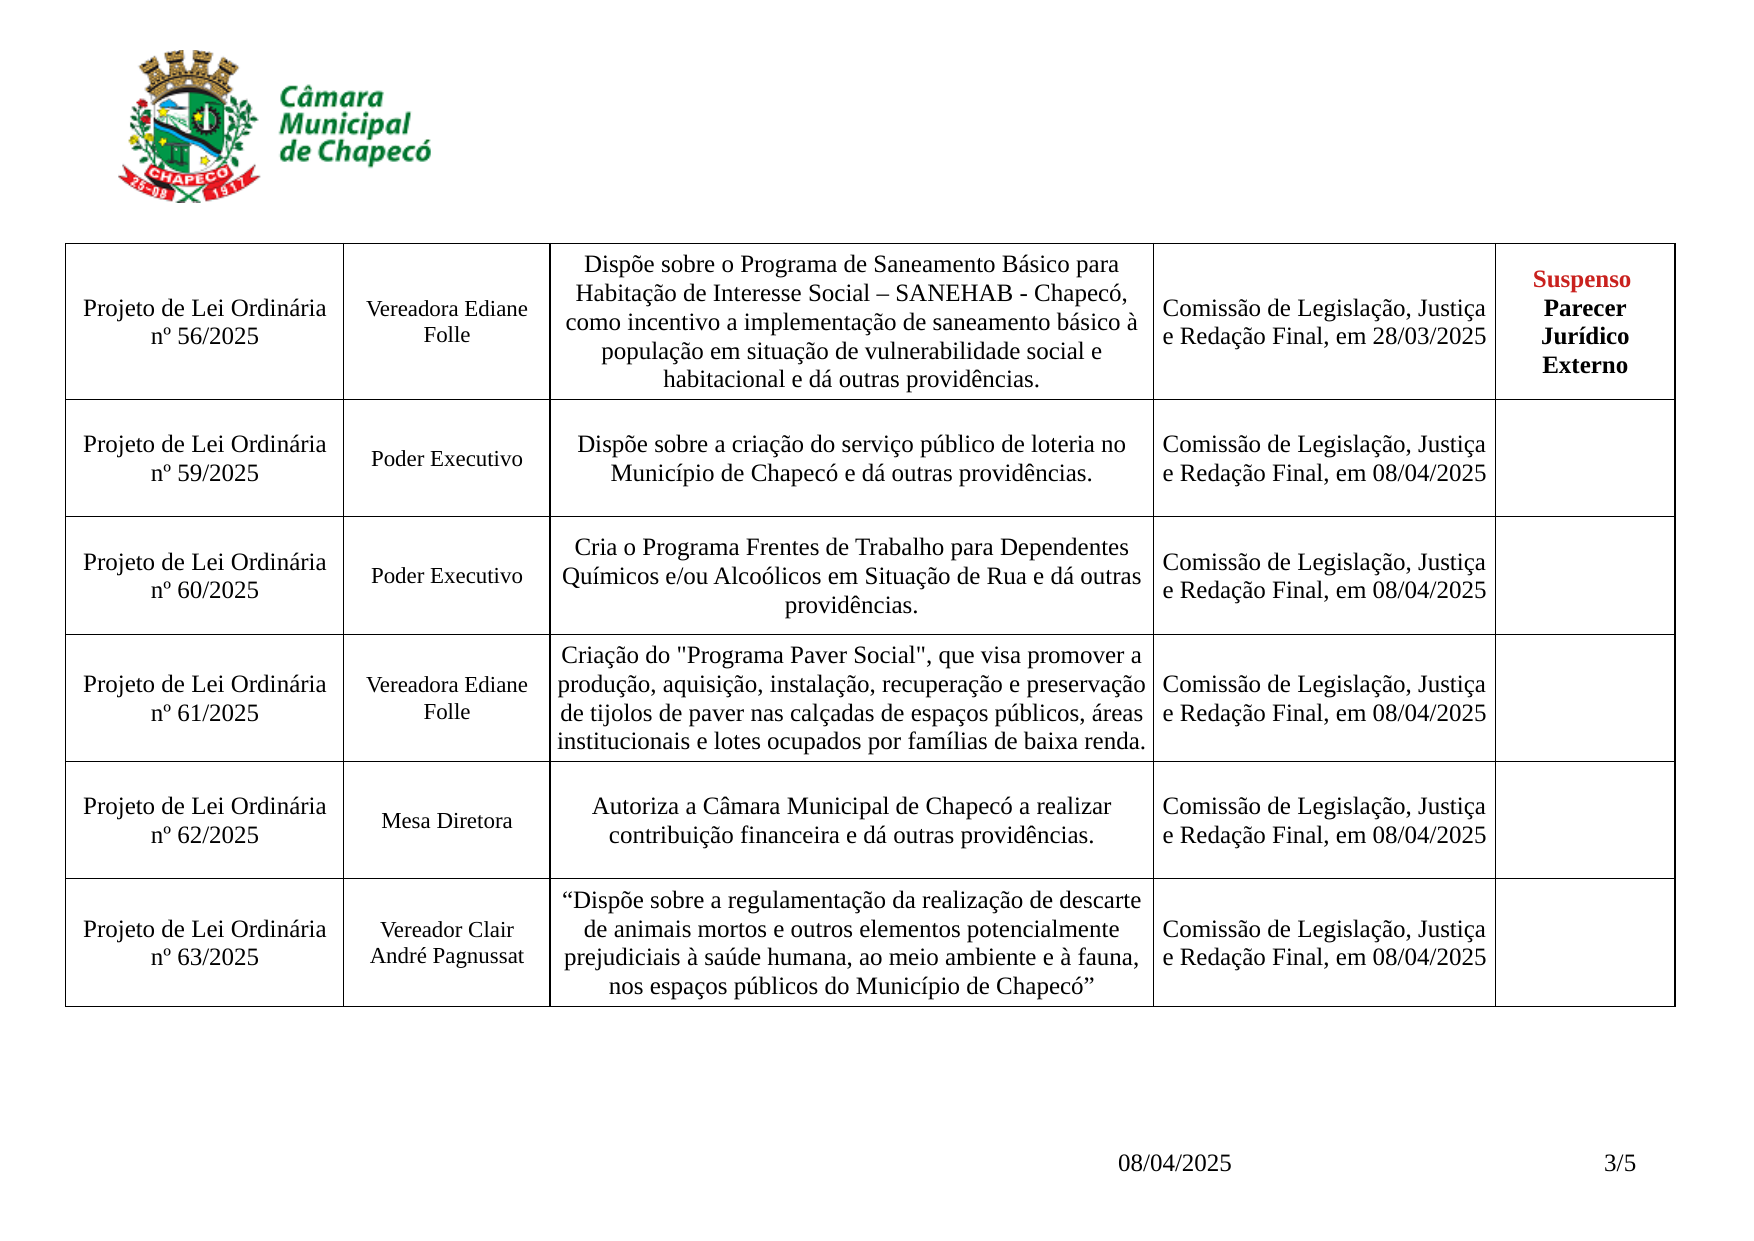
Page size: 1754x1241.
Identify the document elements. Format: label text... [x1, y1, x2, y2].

table_cell [1496, 517, 1674, 633]
table_cell Dispõe sobre a criação do serviço público de loteria no Município de Chapecó e dá outras providências. [551, 400, 1153, 516]
table_cell Comissão de Legislação, Justiça e Redação Final, em 08/04/2025 [1154, 879, 1495, 1006]
table_cell [1496, 400, 1674, 516]
table_cell Poder Executivo [344, 517, 549, 633]
table_cell Projeto de Lei Ordinária nº 62/2025 [66, 762, 343, 878]
table_cell Dispõe sobre o Programa de Saneamento Básico para Habitação de Interesse Social – SANEHAB - Chapecó, como incentivo a implementação de saneamento básico à população em situação de vulnerabilidade social e habitacional e dá outras providências. [551, 244, 1153, 399]
table_cell Comissão de Legislação, Justiça e Redação Final, em 28/03/2025 [1154, 244, 1495, 399]
table_cell Poder Executivo [344, 400, 549, 516]
table_cell Comissão de Legislação, Justiça e Redação Final, em 08/04/2025 [1154, 762, 1495, 878]
table_cell Comissão de Legislação, Justiça e Redação Final, em 08/04/2025 [1154, 517, 1495, 633]
table_cell [1496, 635, 1674, 761]
table_cell Criação do "Programa Paver Social", que visa promover a produção, aquisição, instalação, recuperação e preservação de tijolos de paver nas calçadas de espaços públicos, áreas institucionais e lotes ocupados por famílias de baixa renda. [551, 635, 1153, 761]
table_cell Comissão de Legislação, Justiça e Redação Final, em 08/04/2025 [1154, 635, 1495, 761]
table_cell Cria o Programa Frentes de Trabalho para Dependentes Químicos e/ou Alcoólicos em Situação de Rua e dá outras providências. [551, 517, 1153, 633]
table_cell “Dispõe sobre a regulamentação da realização de descarte de animais mortos e outros elementos potencialmente prejudiciais à saúde humana, ao meio ambiente e à fauna, nos espaços públicos do Município de Chapecó” [551, 879, 1153, 1006]
table_cell Projeto de Lei Ordinária nº 63/2025 [66, 879, 343, 1006]
table_cell [1496, 879, 1674, 1006]
table_cell Projeto de Lei Ordinária nº 56/2025 [66, 244, 343, 399]
table_cell Vereador Clair André Pagnussat [344, 879, 549, 1006]
table_cell Comissão de Legislação, Justiça e Redação Final, em 08/04/2025 [1154, 400, 1495, 516]
table_cell Projeto de Lei Ordinária nº 60/2025 [66, 517, 343, 633]
table_cell Suspenso Parecer Jurídico Externo [1496, 244, 1674, 399]
table_cell Mesa Diretora [344, 762, 549, 878]
table_cell Projeto de Lei Ordinária nº 61/2025 [66, 635, 343, 761]
table_cell Autoriza a Câmara Municipal de Chapecó a realizar contribuição financeira e dá outras providências. [551, 762, 1153, 878]
table_cell Projeto de Lei Ordinária nº 59/2025 [66, 400, 343, 516]
table_cell Vereadora Ediane Folle [344, 635, 549, 761]
table_cell [1496, 762, 1674, 878]
table_cell Vereadora Ediane Folle [344, 244, 549, 399]
picture [118, 50, 431, 203]
